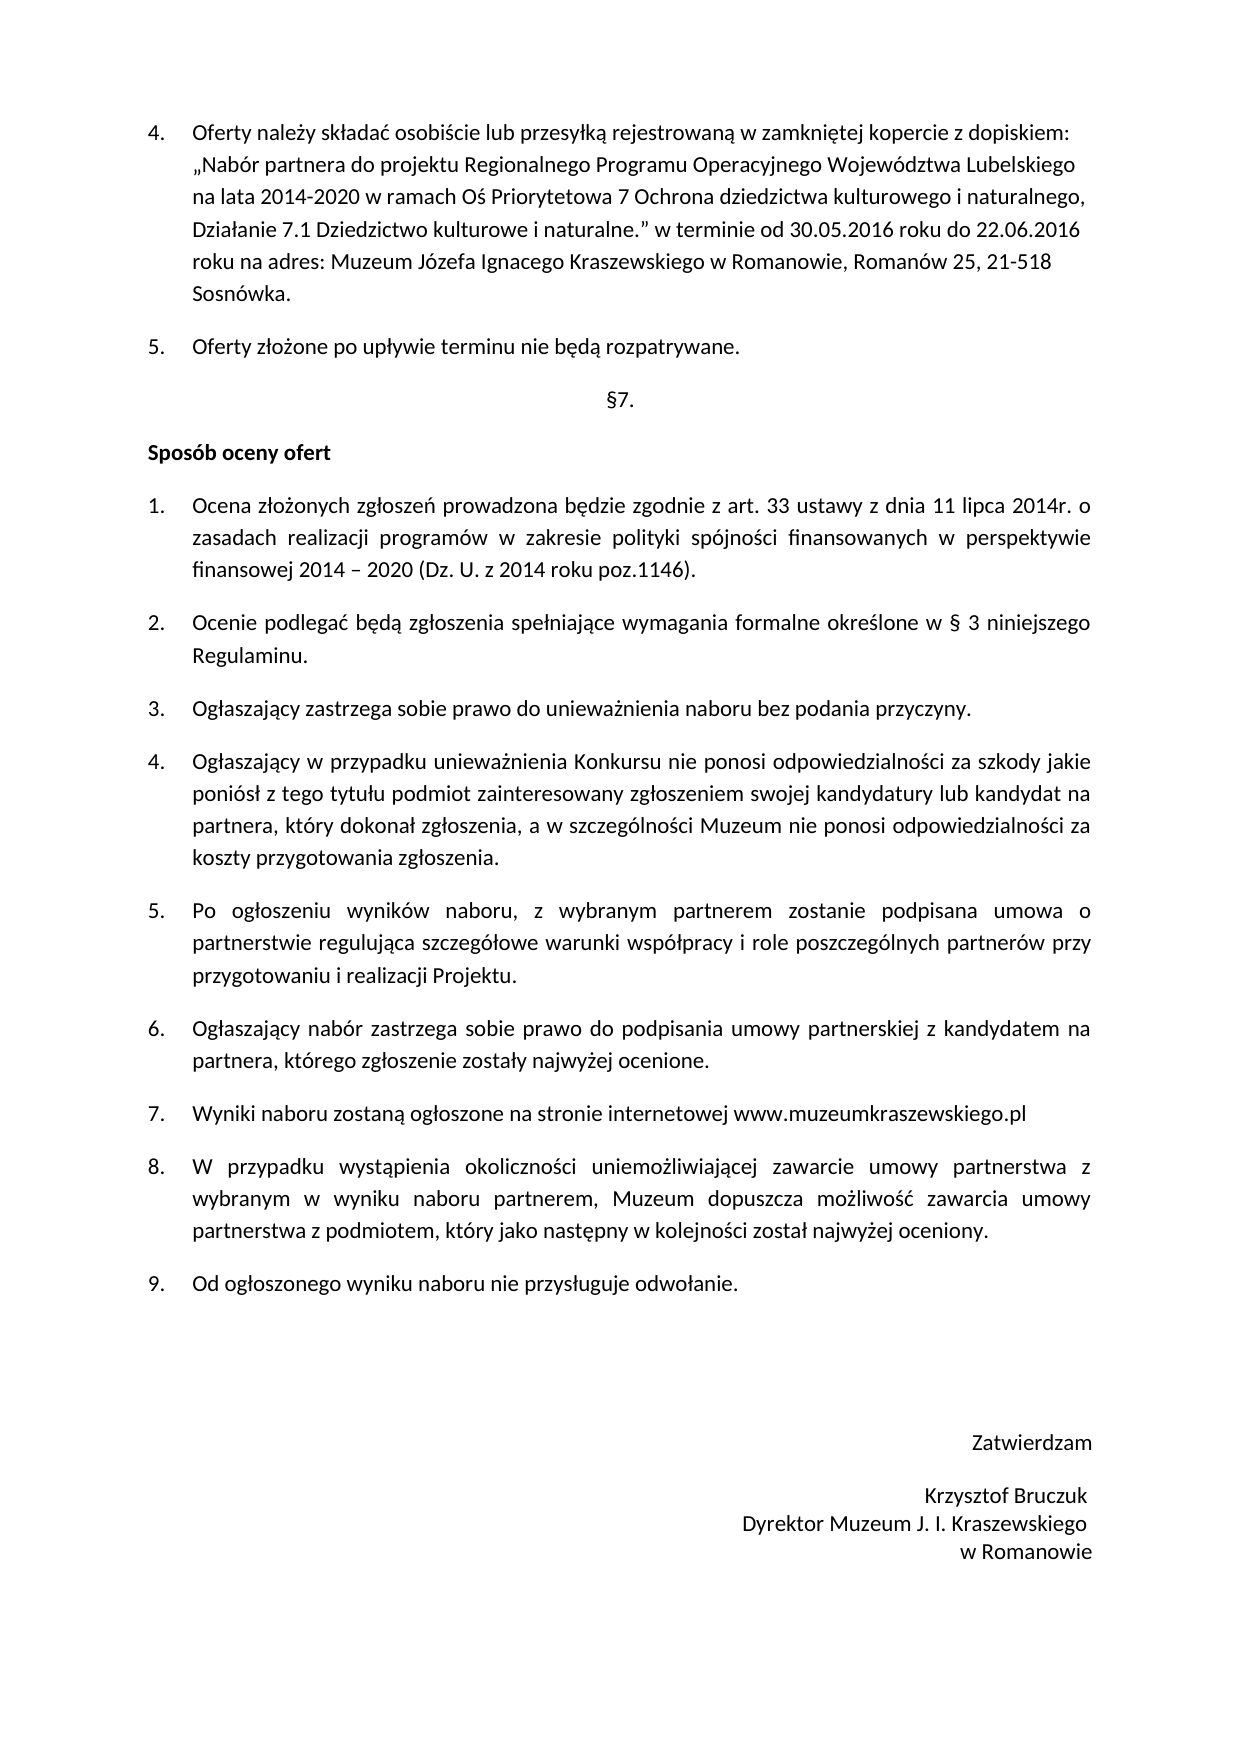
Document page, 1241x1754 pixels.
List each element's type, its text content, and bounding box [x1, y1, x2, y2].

text Sposób oceny ofert [148, 438, 1092, 466]
text Krzysztof Bruczuk [148, 1481, 1092, 1509]
text 5. Po ogłoszeniu wyników naboru, z wybranym partnerem zostanie podpisana umowa o partnerstwie regulująca szczegółowe warunki współpracy i role poszczególnych partnerów przy przygotowaniu i realizacji Projektu. [148, 896, 1092, 989]
text Dyrektor Muzeum J. I. Kraszewskiego [148, 1509, 1092, 1537]
text 5. Oferty złożone po upływie terminu nie będą rozpatrywane. [148, 332, 1092, 360]
text 4. Ogłaszający w przypadku unieważnienia Konkursu nie ponosi odpowiedzialności za szkody jakie poniósł z tego tytułu podmiot zainteresowany zgłoszeniem swojej kandydatury lub kandydat na partnera, który dokonał zgłoszenia, a w szczególności Muzeum nie ponosi odpowiedzialności za koszty przygotowania zgłoszenia. [148, 747, 1092, 871]
text 3. Ogłaszający zastrzega sobie prawo do unieważnienia naboru bez podania przyczyny. [148, 694, 1092, 722]
text 9. Od ogłoszonego wyniku naboru nie przysługuje odwołanie. [148, 1269, 1092, 1297]
text 2. Ocenie podlegać będą zgłoszenia spełniające wymagania formalne określone w § 3 niniejszego Regulaminu. [148, 608, 1092, 669]
text 1. Ocena złożonych zgłoszeń prowadzona będzie zgodnie z art. 33 ustawy z dnia 11 lipca 2014r. o zasadach realizacji programów w zakresie polityki spójności finansowanych w perspektywie finansowej 2014 – 2020 (Dz. U. z 2014 roku poz.1146). [148, 491, 1092, 583]
text 6. Ogłaszający nabór zastrzega sobie prawo do podpisania umowy partnerskiej z kandydatem na partnera, którego zgłoszenie zostały najwyżej ocenione. [148, 1014, 1092, 1074]
text Zatwierdzam [148, 1428, 1092, 1456]
text w Romanowie [148, 1537, 1092, 1566]
text 8. W przypadku wystąpienia okoliczności uniemożliwiającej zawarcie umowy partnerstwa z wybranym w wyniku naboru partnerem, Muzeum dopuszcza możliwość zawarcia umowy partnerstwa z podmiotem, który jako następny w kolejności został najwyżej oceniony. [148, 1152, 1092, 1244]
text 4. Oferty należy składać osobiście lub przesyłką rejestrowaną w zamkniętej kopercie z dopiskiem: „Nabór partnera do projektu Regionalnego Programu Operacyjnego Województwa Lubelskiego na lata 2014-2020 w ramach Oś Priorytetowa 7 Ochrona dziedzictwa kulturowego i naturalnego, Działanie 7.1 Dziedzictwo kulturowe i naturalne.” w terminie od 30.05.2016 roku do 22.06.2016 roku na adres: Muzeum Józefa Ignacego Kraszewskiego w Romanowie, Romanów 25, 21-518 Sosnówka. [148, 118, 1092, 307]
text 7. Wyniki naboru zostaną ogłoszone na stronie internetowej www.muzeumkraszewskiego.pl [148, 1099, 1092, 1127]
text §7. [148, 385, 1092, 413]
